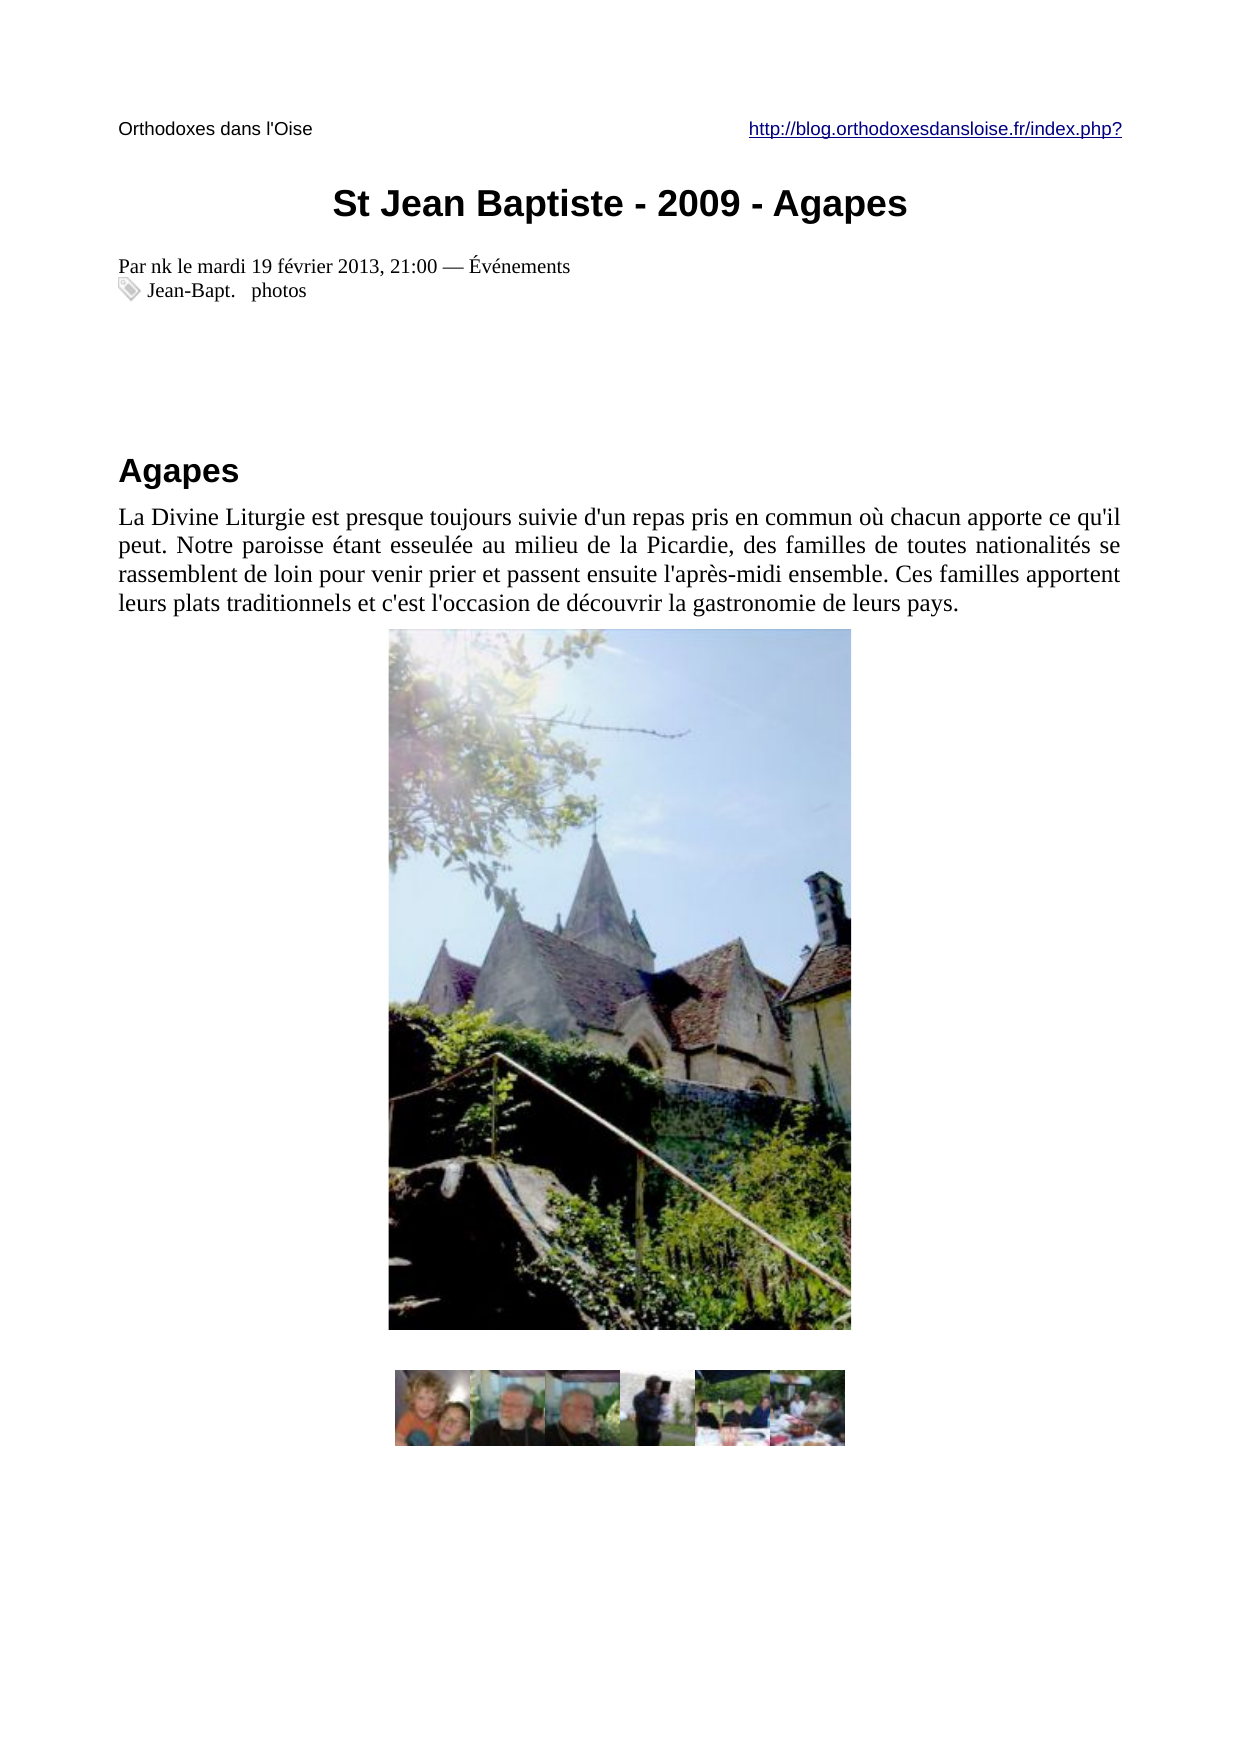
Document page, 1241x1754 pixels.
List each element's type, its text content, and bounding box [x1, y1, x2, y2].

text La Divine Liturgie est presque toujours suivie d'un repas pris en commun où chacun apporte ce qu'il peut. Notre paroisse étant esseulée au milieu de la Picardie, des familles de toutes nationalités se rassemblent de loin pour venir prier et passent ensuite l'après-midi ensemble. Ces familles apportent leurs plats traditionnels et c'est l'occasion de découvrir la gastronomie de leurs pays. [118, 502, 1122, 617]
picture [395, 1370, 845, 1446]
subtitle Agapes [118, 451, 1122, 489]
title St Jean Baptiste - 2009 - Agapes [118, 181, 1122, 224]
text Orthodoxes dans l'Oise http://blog.orthodoxesdansloise.fr/index.php? [118, 118, 1122, 140]
text Jean-Bapt. photos [142, 278, 1122, 302]
text Par nk le mardi 19 février 2013, 21:00 — Événements [118, 254, 1122, 278]
picture [118, 277, 142, 302]
picture [388, 629, 852, 1330]
